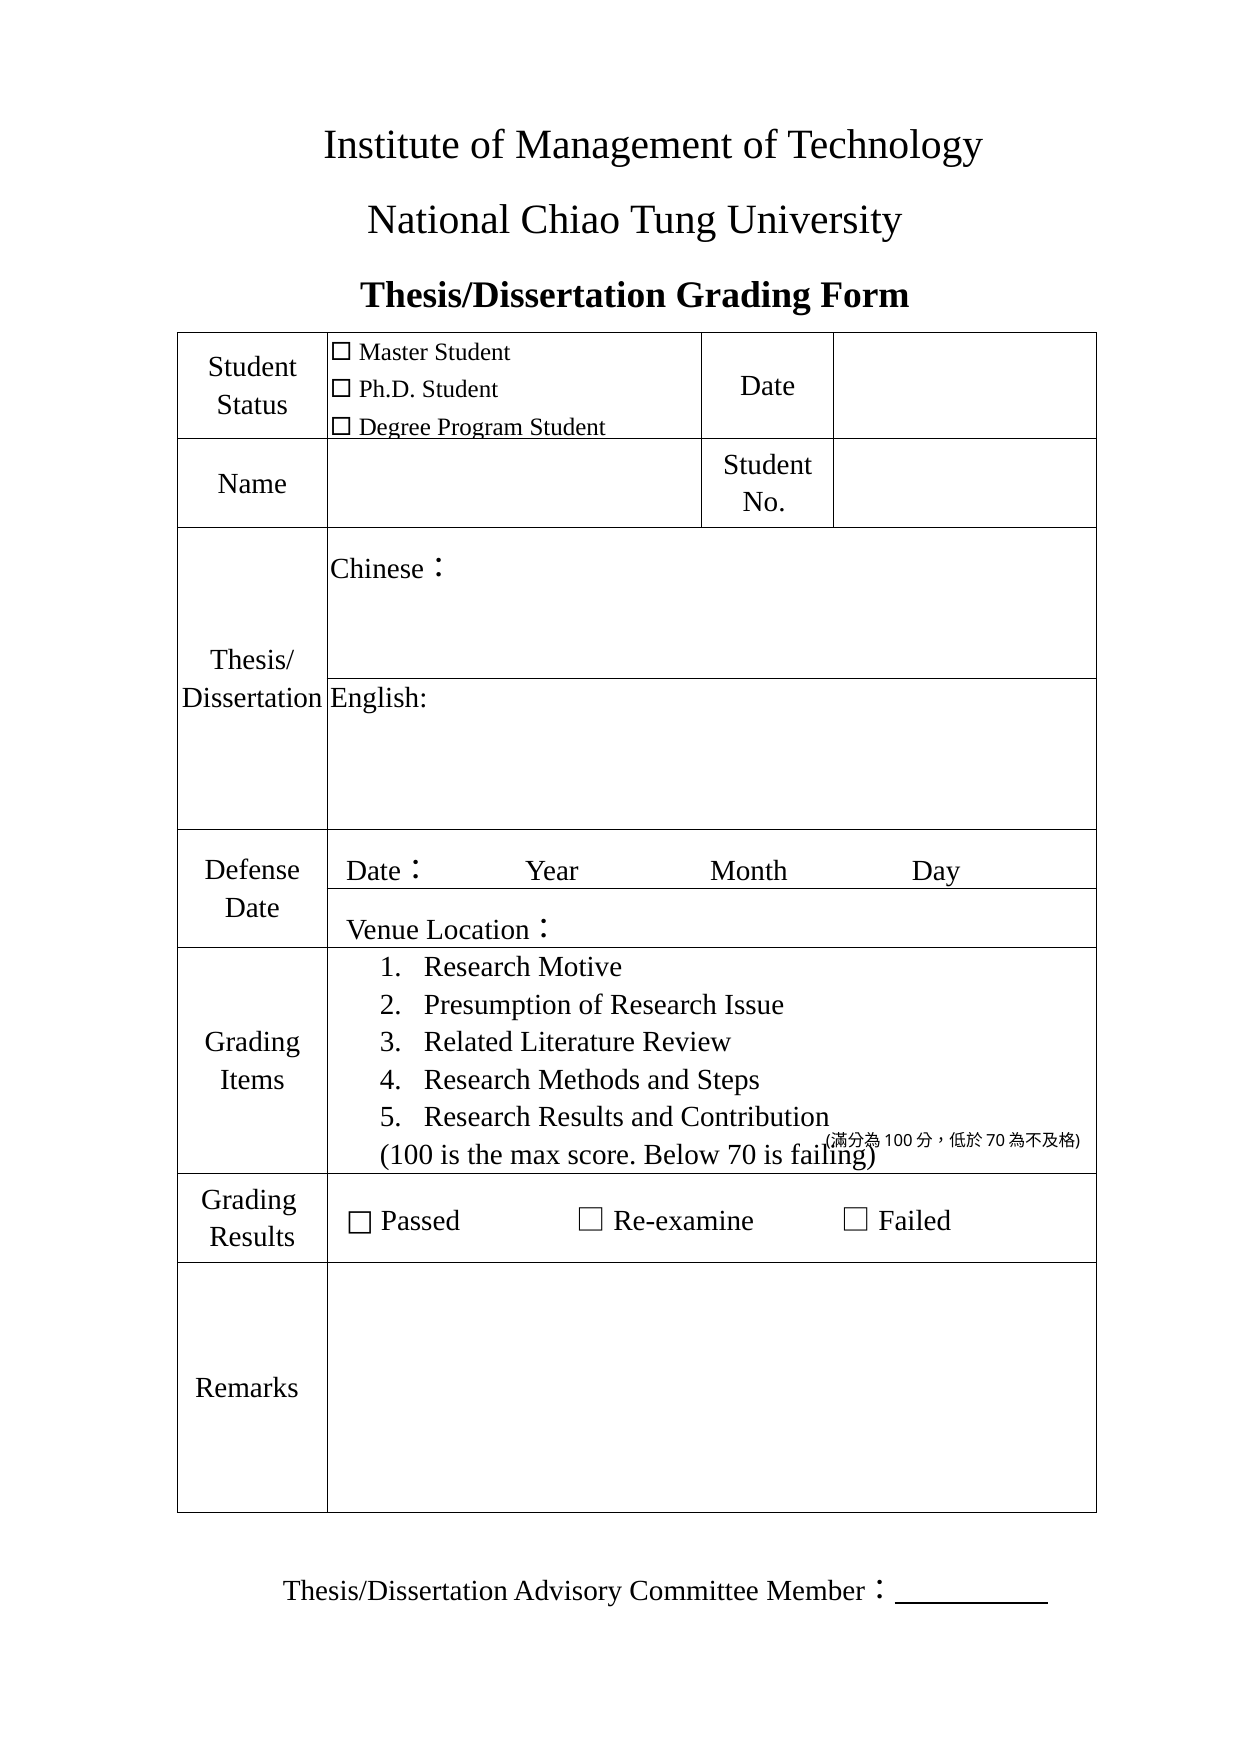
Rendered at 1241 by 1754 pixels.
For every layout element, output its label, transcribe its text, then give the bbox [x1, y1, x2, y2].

table_cell [328, 1263, 1096, 1512]
text Thesis/Dissertation Grading Form [177, 257, 1092, 332]
table_header  Master Student  Ph.D. Student  Degree Program Student [328, 333, 701, 438]
table_cell Defense Date [178, 830, 327, 947]
table_cell Research Motive Presumption of Research Issue Related Literature Review Research Methods and Steps Research Results and Contribution (100 is the max score. Below 70 is failing) [328, 948, 1096, 1173]
table_cell Date： Year Month Day [328, 830, 1096, 888]
table_cell Thesis/ Dissertation [178, 528, 327, 829]
table_cell Name [178, 439, 327, 527]
table_cell □ Passed □ Re-examine □ Failed [328, 1174, 1096, 1262]
table_cell [328, 439, 701, 527]
table_header [834, 333, 1096, 438]
table_header Student Status [178, 333, 327, 438]
table_cell Chinese： [328, 528, 1096, 678]
text Institute of Management of Technology [177, 107, 1092, 182]
table_cell Grading Results [178, 1174, 327, 1262]
table_cell English: [328, 679, 1096, 829]
text National Chiao Tung University [177, 182, 1092, 257]
table_cell Remarks [178, 1263, 327, 1512]
table_header Date [702, 333, 833, 438]
table_cell [834, 439, 1096, 527]
table_cell Venue Location： [328, 889, 1096, 947]
table_cell Grading Items [178, 948, 327, 1173]
table_cell Student No. [702, 439, 833, 527]
text Thesis/Dissertation Advisory Committee Member： [208, 1550, 1092, 1625]
